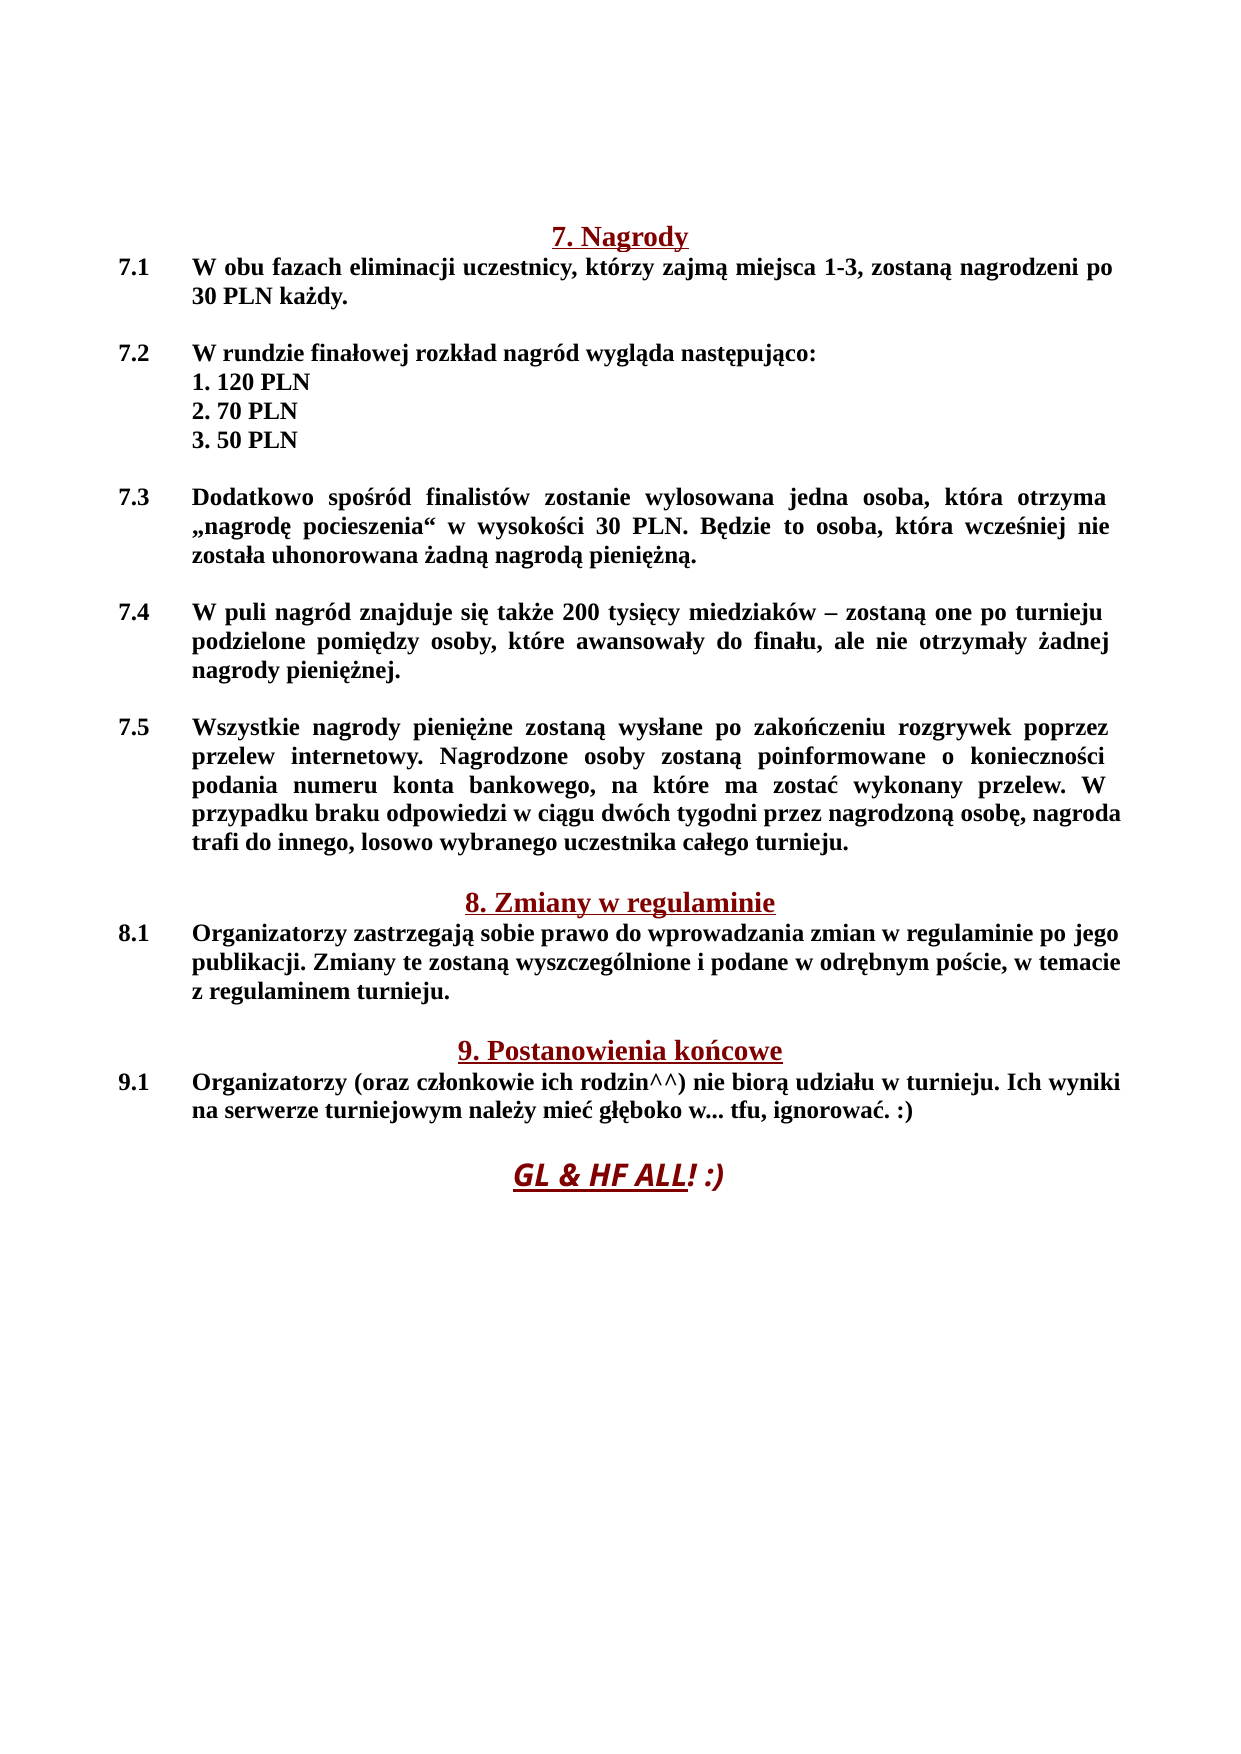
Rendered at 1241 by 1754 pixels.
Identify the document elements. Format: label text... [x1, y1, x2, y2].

text 8.1 Organizatorzy zastrzegają sobie prawo do wprowadzania zmian w regulaminie po jego publikacji. Zmiany te zostaną wyszczególnione i podane w odrębnym poście, w temacie z regulaminem turnieju. [118, 918, 1122, 1004]
text 7.2 W rundzie finałowej rozkład nagród wygląda następująco: [118, 338, 1122, 367]
text 7.4 W puli nagród znajduje się także 200 tysięcy miedziaków – zostaną one po turnieju podzielone pomiędzy osoby, które awansowały do finału, ale nie otrzymały żadnej nagrody pieniężnej. [118, 597, 1122, 683]
text 2. 70 PLN [118, 396, 1122, 425]
text 7. Nagrody [118, 219, 1122, 252]
text 1. 120 PLN [118, 367, 1122, 396]
text 8. Zmiany w regulaminie [118, 885, 1122, 918]
text GL & HF ALL! :) [118, 1153, 1122, 1196]
text 7.5 Wszystkie nagrody pieniężne zostaną wysłane po zakończeniu rozgrywek poprzez przelew internetowy. Nagrodzone osoby zostaną poinformowane o konieczności podania numeru konta bankowego, na które ma zostać wykonany przelew. W przypadku braku odpowiedzi w ciągu dwóch tygodni przez nagrodzoną osobę, nagroda trafi do innego, losowo wybranego uczestnika całego turnieju. [118, 712, 1122, 856]
text 7.1 W obu fazach eliminacji uczestnicy, którzy zajmą miejsca 1-3, zostaną nagrodzeni po 30 PLN każdy. [118, 252, 1122, 310]
text 9. Postanowienia końcowe [118, 1033, 1122, 1067]
text 3. 50 PLN [118, 425, 1122, 453]
text 7.3 Dodatkowo spośród finalistów zostanie wylosowana jedna osoba, która otrzyma „nagrodę pocieszenia“ w wysokości 30 PLN. Będzie to osoba, która wcześniej nie została uhonorowana żadną nagrodą pieniężną. [118, 482, 1122, 568]
text 9.1 Organizatorzy (oraz członkowie ich rodzin^^) nie biorą udziału w turnieju. Ich wyniki na serwerze turniejowym należy mieć głęboko w... tfu, ignorować. :) [118, 1067, 1122, 1124]
